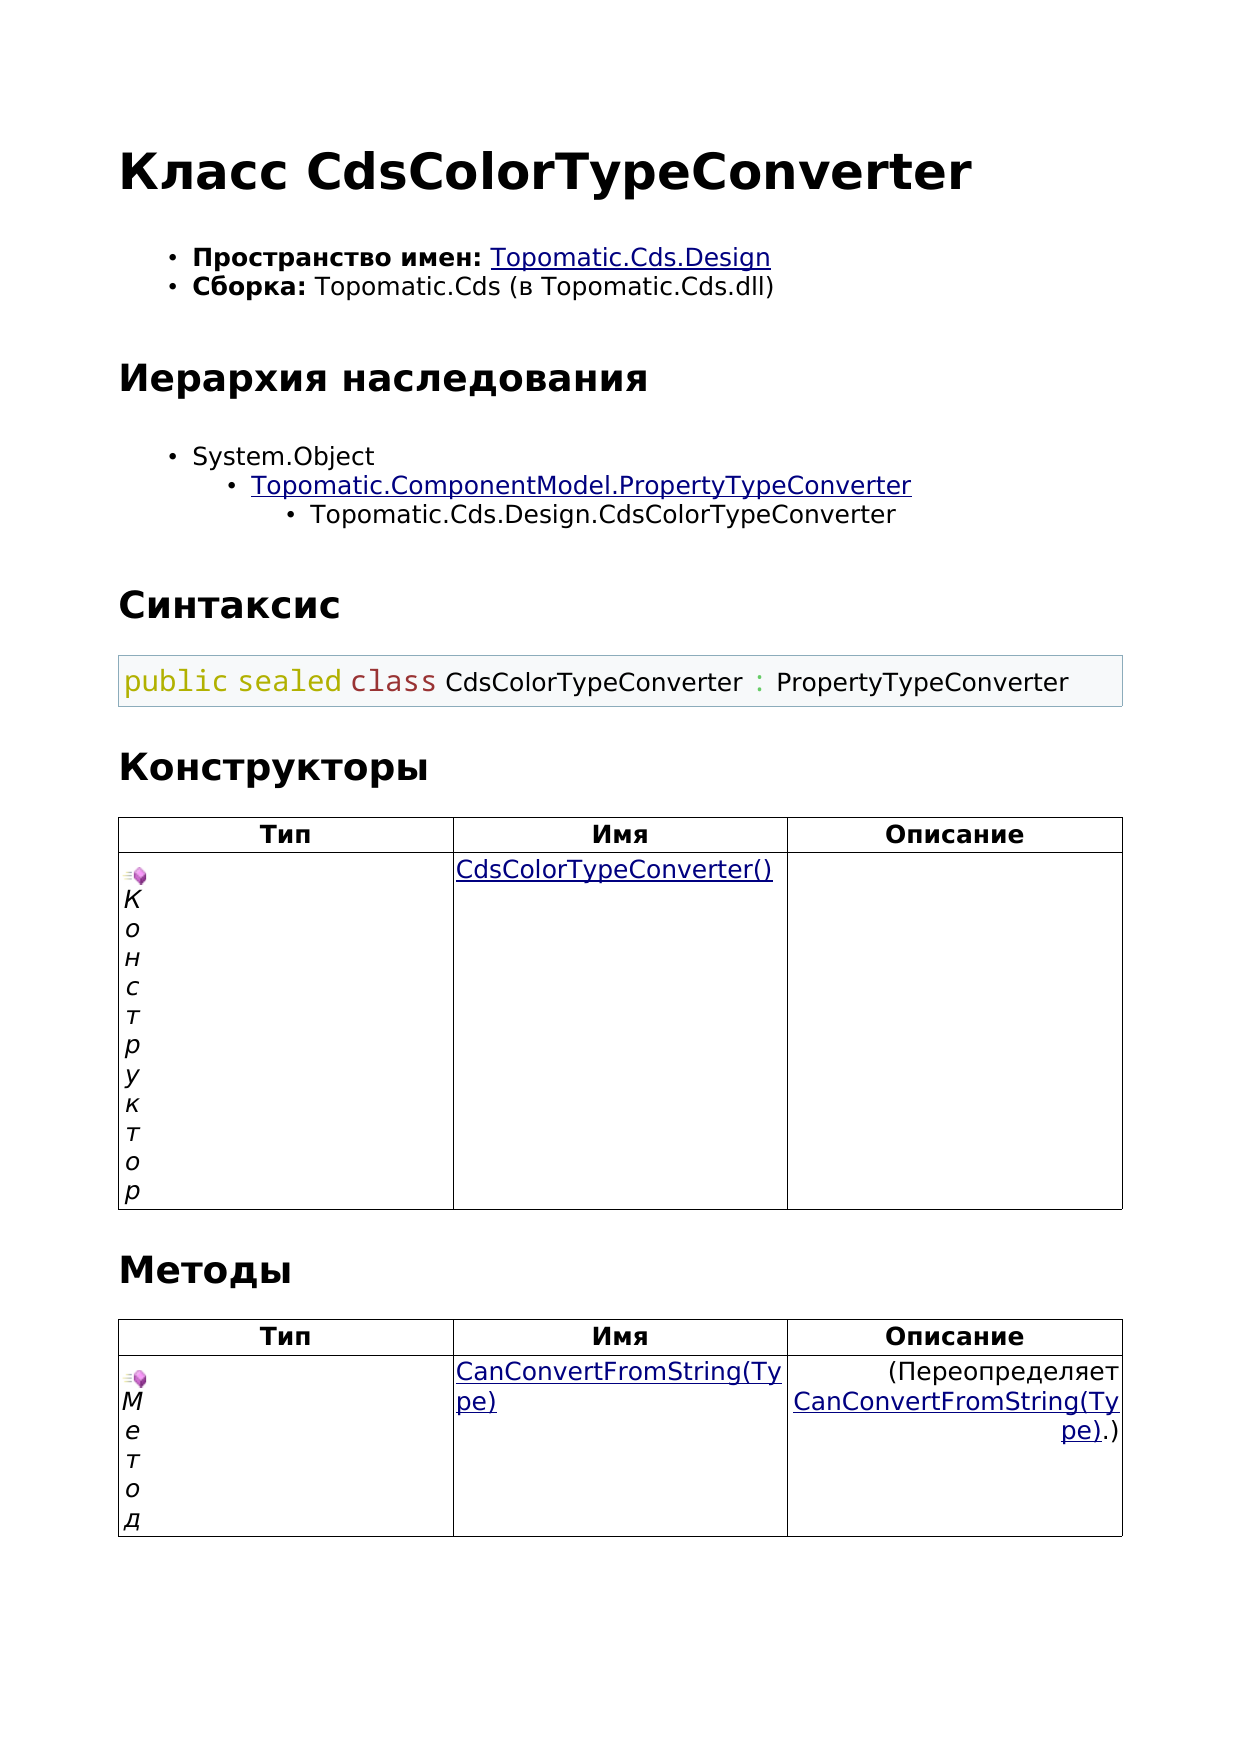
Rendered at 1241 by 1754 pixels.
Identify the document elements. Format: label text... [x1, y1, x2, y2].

picture [121, 867, 147, 885]
list System.Object [177, 442, 1122, 471]
list Topomatic.ComponentModel.PropertyTypeConverter [236, 471, 1122, 500]
table_cell (Переопределяет CanConvertFromString(Type).) [788, 1356, 1122, 1536]
table_header Тип [119, 818, 453, 852]
table_header Тип [119, 1320, 453, 1354]
table_header Имя [454, 818, 787, 852]
subtitle Класс CdsColorTypeConverter [118, 143, 1122, 201]
table_cell CanConvertFromString(Type) [454, 1356, 787, 1536]
table_header Описание [788, 818, 1122, 852]
subtitle Синтаксис [118, 584, 1122, 627]
list Topomatic.Cds.Design.CdsColorTypeConverter [295, 500, 1122, 529]
table_cell [119, 853, 453, 1208]
subtitle Методы [118, 1248, 1122, 1292]
table_cell [788, 853, 1122, 1208]
table_header public sealed class CdsColorTypeConverter : PropertyTypeConverter [119, 656, 1122, 706]
table_cell CdsColorTypeConverter() [454, 853, 787, 1208]
subtitle Иерархия наследования [118, 356, 1122, 400]
table_cell [119, 1356, 453, 1536]
table_header Описание [788, 1320, 1122, 1354]
list Пространство имен: Topomatic.Cds.Design [177, 243, 1122, 272]
list Сборка: Topomatic.Cds (в Topomatic.Cds.dll) [177, 272, 1122, 302]
subtitle Конструкторы [118, 746, 1122, 790]
picture [121, 1370, 147, 1388]
table_header Имя [454, 1320, 787, 1354]
